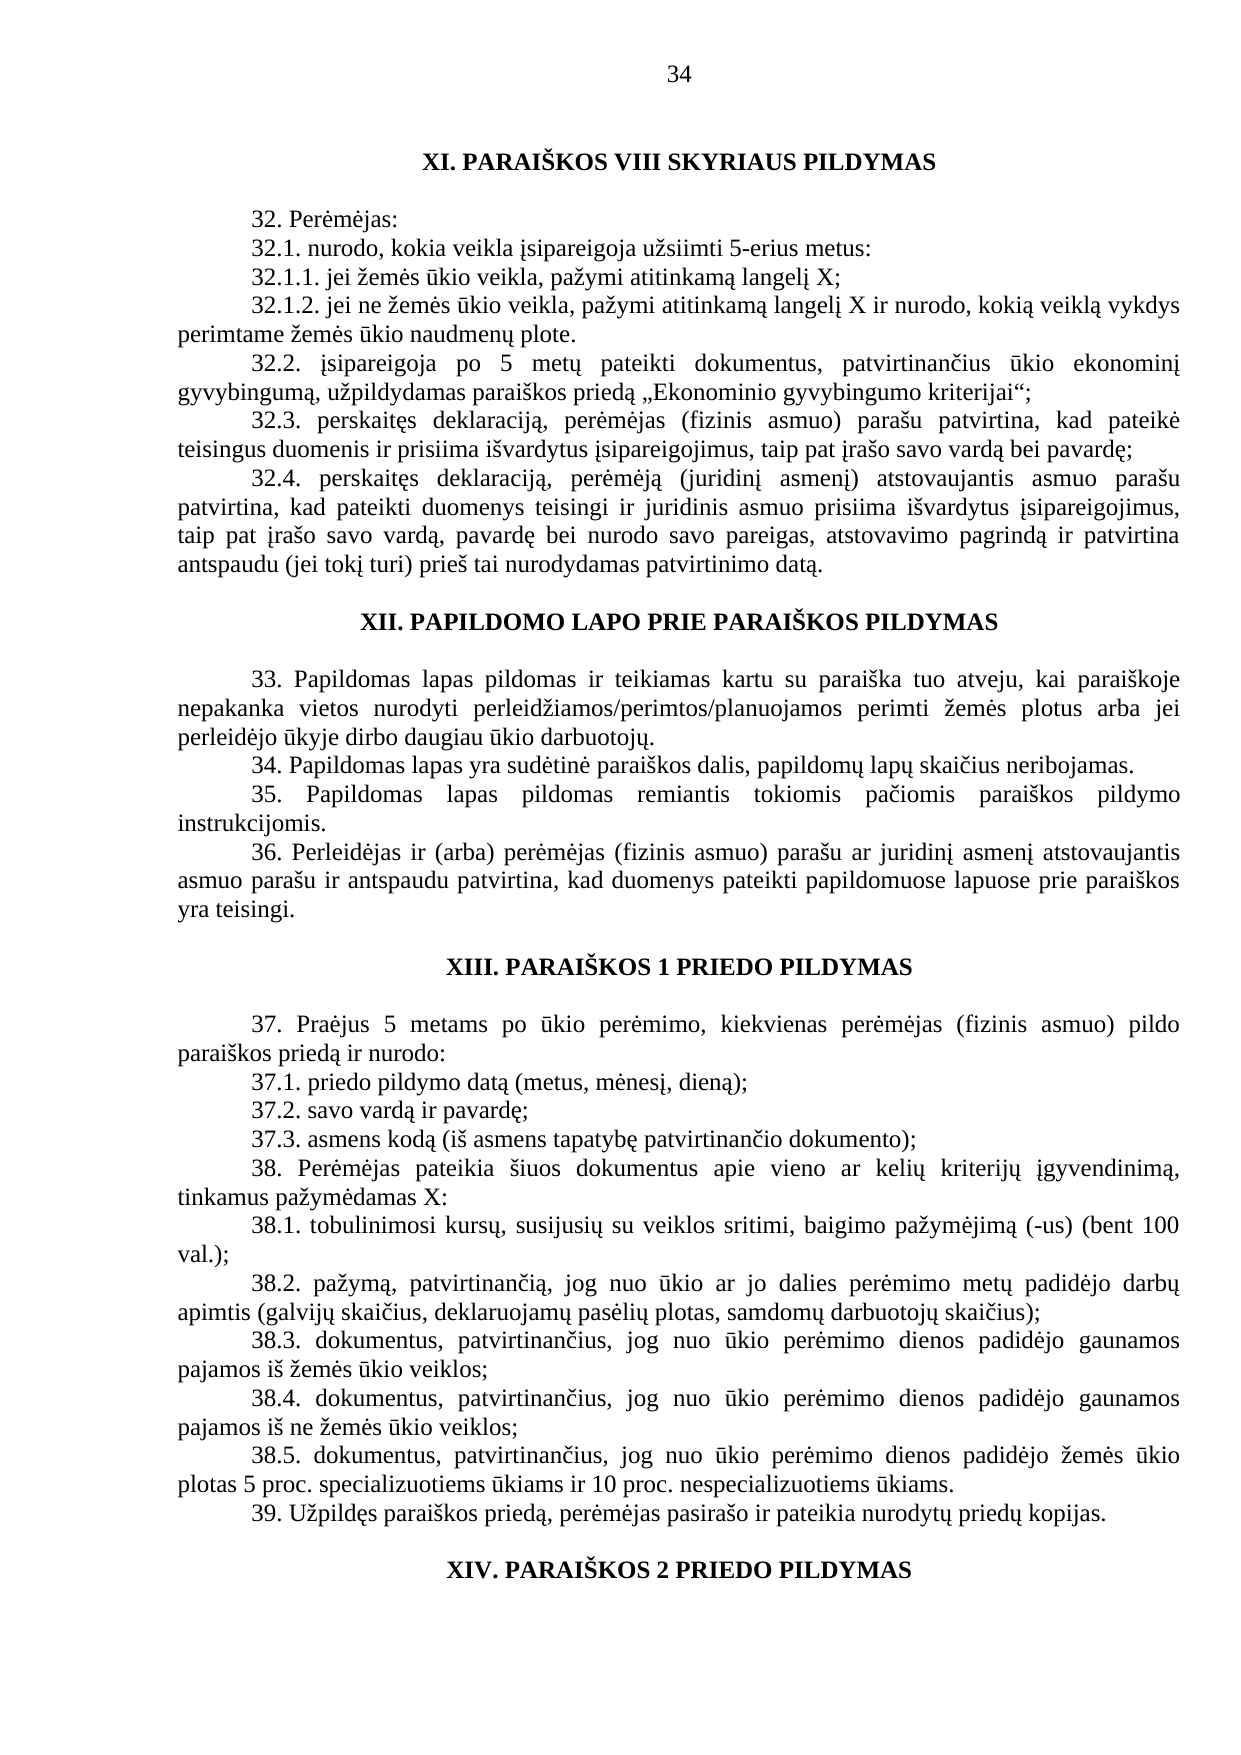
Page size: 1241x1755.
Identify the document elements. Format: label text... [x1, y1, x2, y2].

text 32.1.1. jei žemės ūkio veikla, pažymi atitinkamą langelį X; [177, 262, 1181, 291]
text 38.2. pažymą, patvirtinančią, jog nuo ūkio ar jo dalies perėmimo metų padidėjo darbų apimtis (galvijų skaičius, deklaruojamų pasėlių plotas, samdomų darbuotojų skaičius); [177, 1268, 1181, 1326]
text XI. PARAIŠKOS VIII SKYRIAUS PILDYMAS [177, 147, 1181, 176]
text 37.2. savo vardą ir pavardę; [177, 1096, 1181, 1124]
text XII. PAPILDOMO LAPO PRIE PARAIŠKOS PILDYMAS [177, 607, 1181, 636]
text 32. Perėmėjas: [177, 204, 1181, 233]
text 33. Papildomas lapas pildomas ir teikiamas kartu su paraiška tuo atveju, kai paraiškoje nepakanka vietos nurodyti perleidžiamos/perimtos/planuojamos perimti žemės plotus arba jei perleidėjo ūkyje dirbo daugiau ūkio darbuotojų. [177, 664, 1181, 751]
text 38.3. dokumentus, patvirtinančius, jog nuo ūkio perėmimo dienos padidėjo gaunamos pajamos iš žemės ūkio veiklos; [177, 1326, 1181, 1383]
text XIII. PARAIŠKOS 1 PRIEDO PILDYMAS [177, 952, 1181, 981]
text 36. Perleidėjas ir (arba) perėmėjas (fizinis asmuo) parašu ar juridinį asmenį atstovaujantis asmuo parašu ir antspaudu patvirtina, kad duomenys pateikti papildomuose lapuose prie paraiškos yra teisingi. [177, 837, 1181, 923]
text 34. Papildomas lapas yra sudėtinė paraiškos dalis, papildomų lapų skaičius neribojamas. [177, 751, 1181, 779]
text 38.4. dokumentus, patvirtinančius, jog nuo ūkio perėmimo dienos padidėjo gaunamos pajamos iš ne žemės ūkio veiklos; [177, 1383, 1181, 1441]
text 38.1. tobulinimosi kursų, susijusių su veiklos sritimi, baigimo pažymėjimą (-us) (bent 100 val.); [177, 1211, 1181, 1268]
text 37. Praėjus 5 metams po ūkio perėmimo, kiekvienas perėmėjas (fizinis asmuo) pildo paraiškos priedą ir nurodo: [177, 1009, 1181, 1067]
text 32.2. įsipareigoja po 5 metų pateikti dokumentus, patvirtinančius ūkio ekonominį gyvybingumą, užpildydamas paraiškos priedą „Ekonominio gyvybingumo kriterijai“; [177, 348, 1181, 406]
text XIV. PARAIŠKOS 2 PRIEDO PILDYMAS [177, 1556, 1181, 1584]
text 38.5. dokumentus, patvirtinančius, jog nuo ūkio perėmimo dienos padidėjo žemės ūkio plotas 5 proc. specializuotiems ūkiams ir 10 proc. nespecializuotiems ūkiams. [177, 1441, 1181, 1498]
text 37.1. priedo pildymo datą (metus, mėnesį, dieną); [177, 1067, 1181, 1096]
text 39. Užpildęs paraiškos priedą, perėmėjas pasirašo ir pateikia nurodytų priedų kopijas. [177, 1498, 1181, 1527]
text 32.3. perskaitęs deklaraciją, perėmėjas (fizinis asmuo) parašu patvirtina, kad pateikė teisingus duomenis ir prisiima išvardytus įsipareigojimus, taip pat įrašo savo vardą bei pavardę; [177, 406, 1181, 463]
text 35. Papildomas lapas pildomas remiantis tokiomis pačiomis paraiškos pildymo instrukcijomis. [177, 779, 1181, 837]
text 37.3. asmens kodą (iš asmens tapatybę patvirtinančio dokumento); [177, 1124, 1181, 1153]
text 32.1. nurodo, kokia veikla įsipareigoja užsiimti 5-erius metus: [177, 233, 1181, 262]
text 38. Perėmėjas pateikia šiuos dokumentus apie vieno ar kelių kriterijų įgyvendinimą, tinkamus pažymėdamas X: [177, 1153, 1181, 1211]
text 32.1.2. jei ne žemės ūkio veikla, pažymi atitinkamą langelį X ir nurodo, kokią veiklą vykdys perimtame žemės ūkio naudmenų plote. [177, 291, 1181, 348]
text 32.4. perskaitęs deklaraciją, perėmėją (juridinį asmenį) atstovaujantis asmuo parašu patvirtina, kad pateikti duomenys teisingi ir juridinis asmuo prisiima išvardytus įsipareigojimus, taip pat įrašo savo vardą, pavardę bei nurodo savo pareigas, atstovavimo pagrindą ir patvirtina antspaudu (jei tokį turi) prieš tai nurodydamas patvirtinimo datą. [177, 463, 1181, 578]
